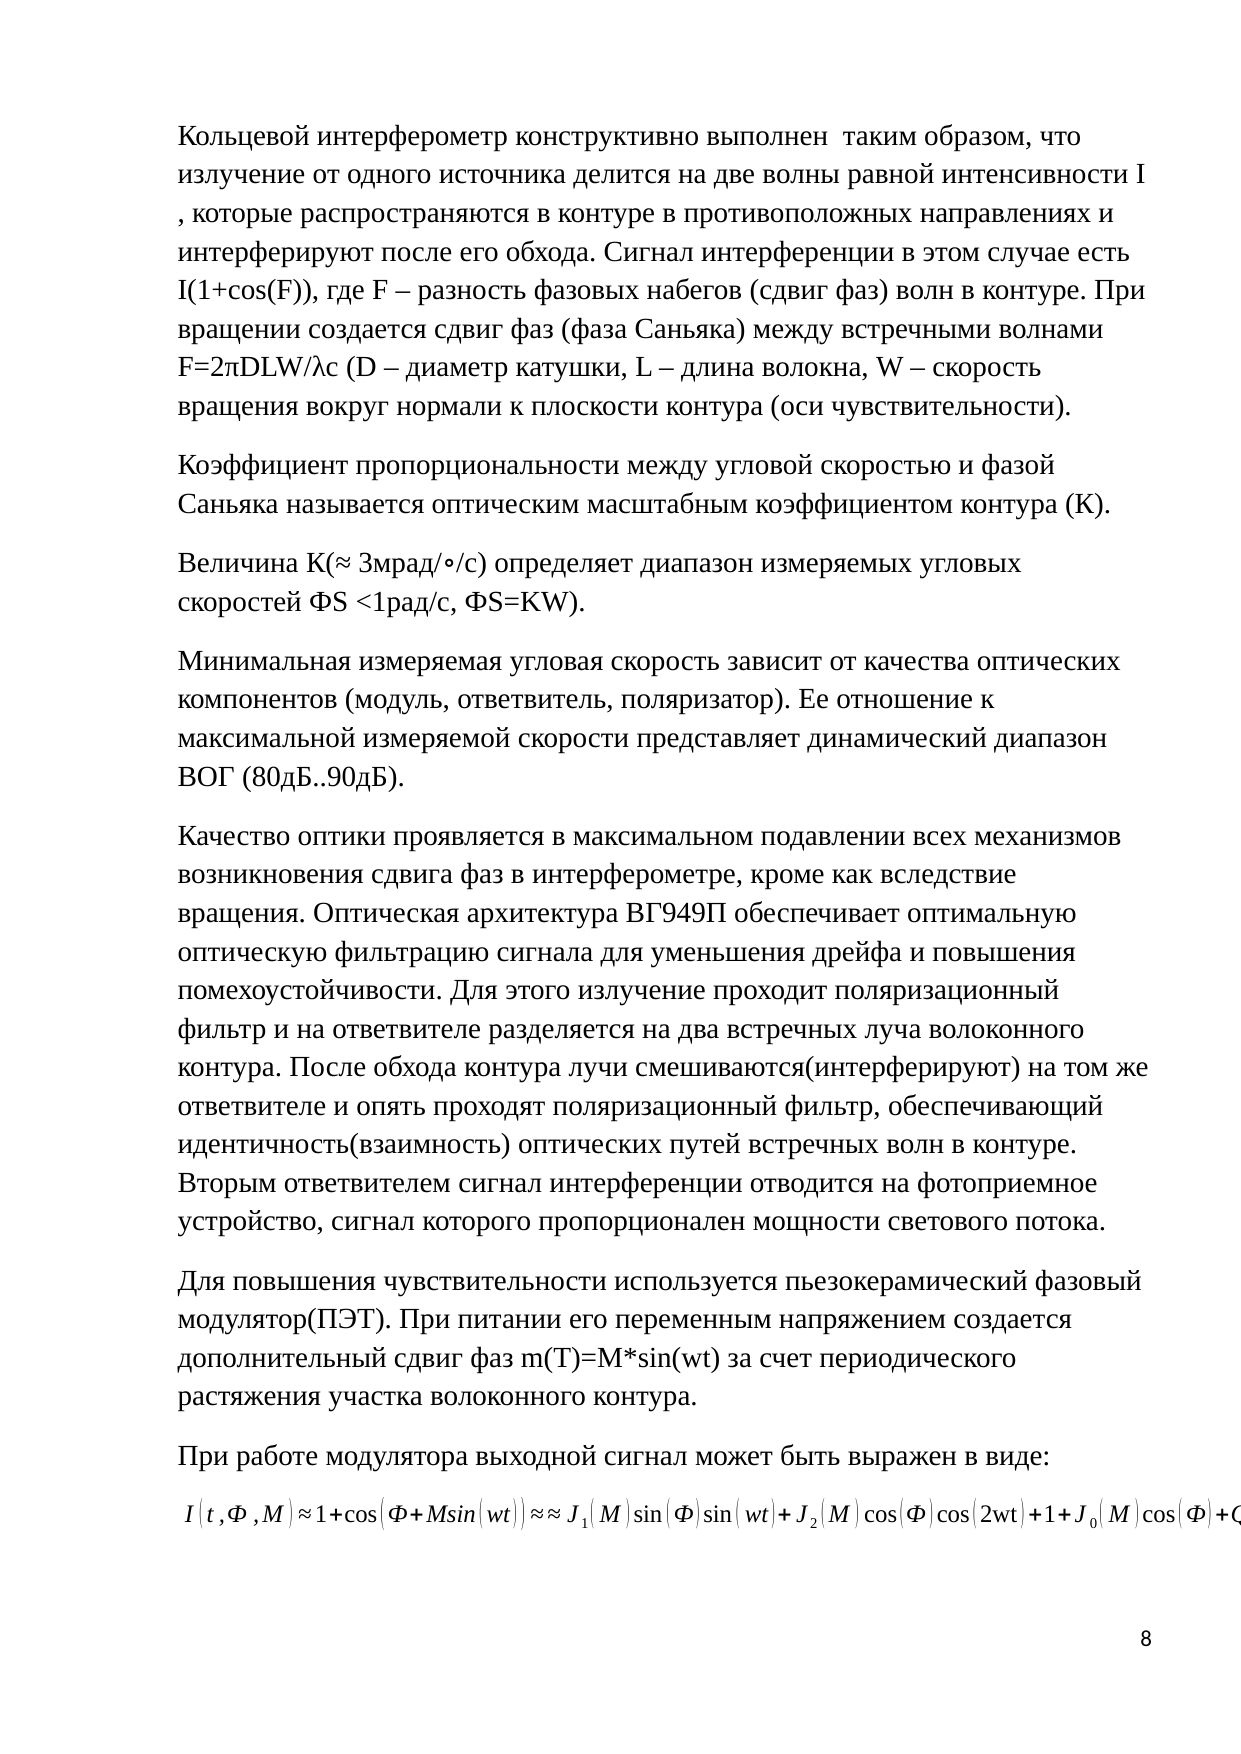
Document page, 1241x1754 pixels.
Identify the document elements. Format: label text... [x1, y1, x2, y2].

text Коэффициент пропорциональности между угловой скоростью и фазой Саньяка называется оптическим масштабным коэффициентом контура (К). [177, 447, 1152, 519]
text Кольцевой интерферометр конструктивно выполнен таким образом, что излучение от одного источника делится на две волны равной интенсивности I , которые распространяются в контуре в противоположных направлениях и интерферируют после его обхода. Сигнал интерференции в этом случае есть I(1+cos(F)), где F – разность фазовых набегов (сдвиг фаз) волн в контуре. При вращении создается сдвиг фаз (фаза Саньяка) между встречными волнами F=2πDLW/λc (D – диаметр катушки, L – длина волокна, W – скорость вращения вокруг нормали к плоскости контура (оси чувствительности). [177, 118, 1152, 421]
text Качество оптики проявляется в максимальном подавлении всех механизмов возникновения сдвига фаз в интерферометре, кроме как вследствие вращения. Оптическая архитектура ВГ949П обеспечивает оптимальную оптическую фильтрацию сигнала для уменьшения дрейфа и повышения помехоустойчивости. Для этого излучение проходит поляризационный фильтр и на ответвителе разделяется на два встречных луча волоконного контура. После обхода контура лучи смешиваются(интерферируют) на том же ответвителе и опять проходят поляризационный фильтр, обеспечивающий идентичность(взаимность) оптических путей встречных волн в контуре. Вторым ответвителем сигнал интерференции отводится на фотоприемное устройство, сигнал которого пропорционален мощности светового потока. [177, 818, 1152, 1237]
text Величина К(≈ 3мрад/∘/с) определяет диапазон измеряемых угловых скоростей ФS <1рад/с, ФS=KW). [177, 545, 1152, 617]
text Минимальная измеряемая угловая скорость зависит от качества оптических компонентов (модуль, ответвитель, поляризатор). Ее отношение к максимальной измеряемой скорости представляет динамический диапазон ВОГ (80дБ..90дБ). [177, 643, 1152, 792]
text При работе модулятора выходной сигнал может быть выражен в виде: [177, 1438, 1152, 1471]
text Для повышения чувствительности используется пьезокерамический фазовый модулятор(ПЭТ). При питании его переменным напряжением создается дополнительный сдвиг фаз m(T)=M*sin(wt) за счет периодического растяжения участка волоконного контура. [177, 1263, 1152, 1412]
